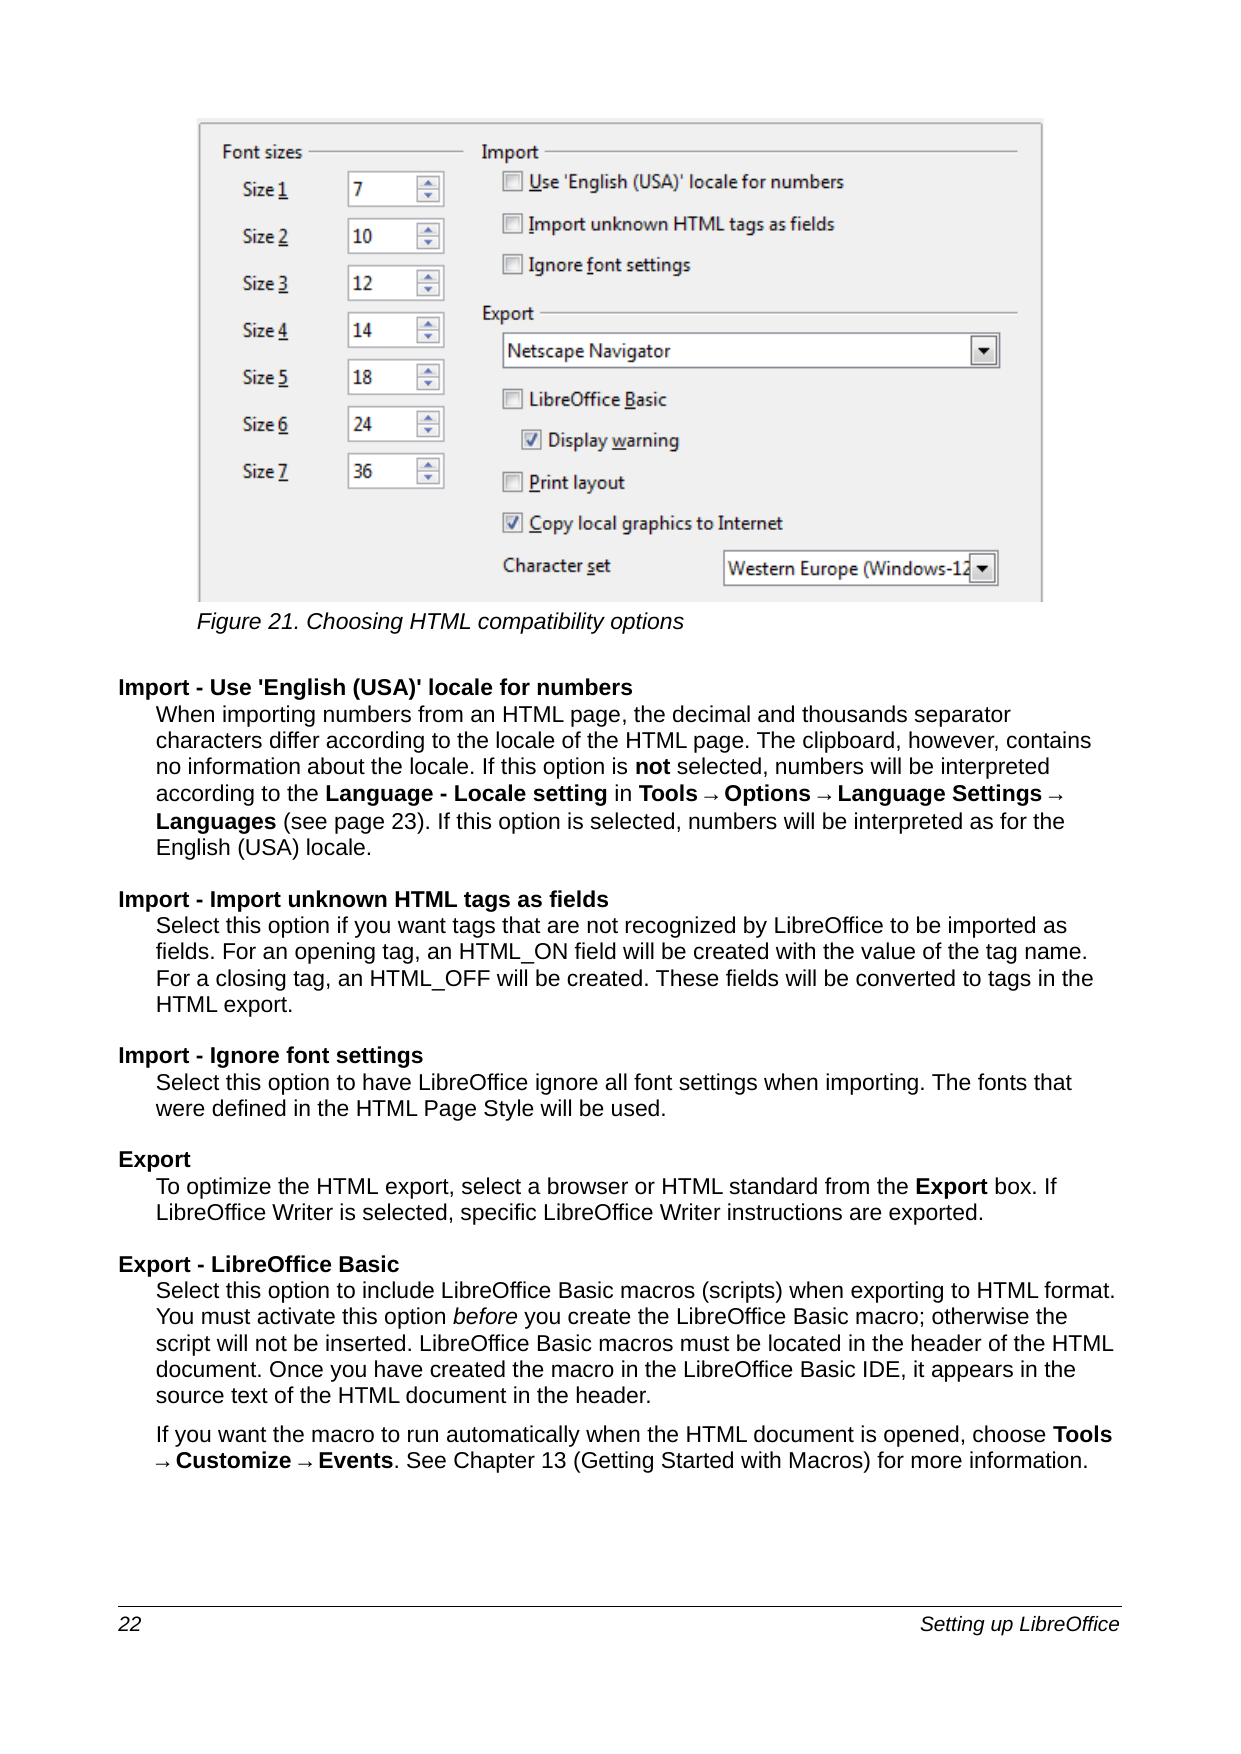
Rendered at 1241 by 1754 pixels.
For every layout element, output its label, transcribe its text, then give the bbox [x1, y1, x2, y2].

picture [196, 118, 1044, 602]
text Select this option to include LibreOffice Basic macros (scripts) when exporting to HTML format. You must activate this option before you create the LibreOffice Basic macro; otherwise the script will not be inserted. LibreOffice Basic macros must be located in the header of the HTML document. Once you have created the macro in the LibreOffice Basic IDE, it appears in the source text of the HTML document in the header. [156, 1277, 1122, 1409]
text Import - Ignore font settings [118, 1042, 1122, 1069]
text To optimize the HTML export, select a browser or HTML standard from the Export box. If LibreOffice Writer is selected, specific LibreOffice Writer instructions are exported. [156, 1173, 1122, 1226]
text Import - Import unknown HTML tags as fields [118, 886, 1122, 912]
text Select this option to have LibreOffice ignore all font settings when importing. The fonts that were defined in the HTML Page Style will be used. [156, 1069, 1122, 1121]
text Import - Use 'English (USA)' locale for numbers [118, 674, 1122, 701]
text Figure 21. Choosing HTML compatibility options [197, 608, 1043, 634]
text Export [118, 1146, 1122, 1173]
text Select this option if you want tags that are not recognized by LibreOffice to be imported as fields. For an opening tag, an HTML_ON field will be created with the value of the tag name. For a closing tag, an HTML_OFF will be created. These fields will be converted to tags in the HTML export. [156, 912, 1122, 1017]
text Export - LibreOffice Basic [118, 1251, 1122, 1277]
text If you want the macro to run automatically when the HTML document is opened, choose Tools → Customize → Events. See Chapter 13 (Getting Started with Macros) for more information. [156, 1421, 1122, 1476]
text When importing numbers from an HTML page, the decimal and thousands separator characters differ according to the locale of the HTML page. The clipboard, however, contains no information about the locale. If this option is not selected, numbers will be interpreted according to the Language - Locale setting in Tools → Options → Language Settings → Languages (see page 23). If this option is selected, numbers will be interpreted as for the English (USA) locale. [156, 701, 1122, 861]
